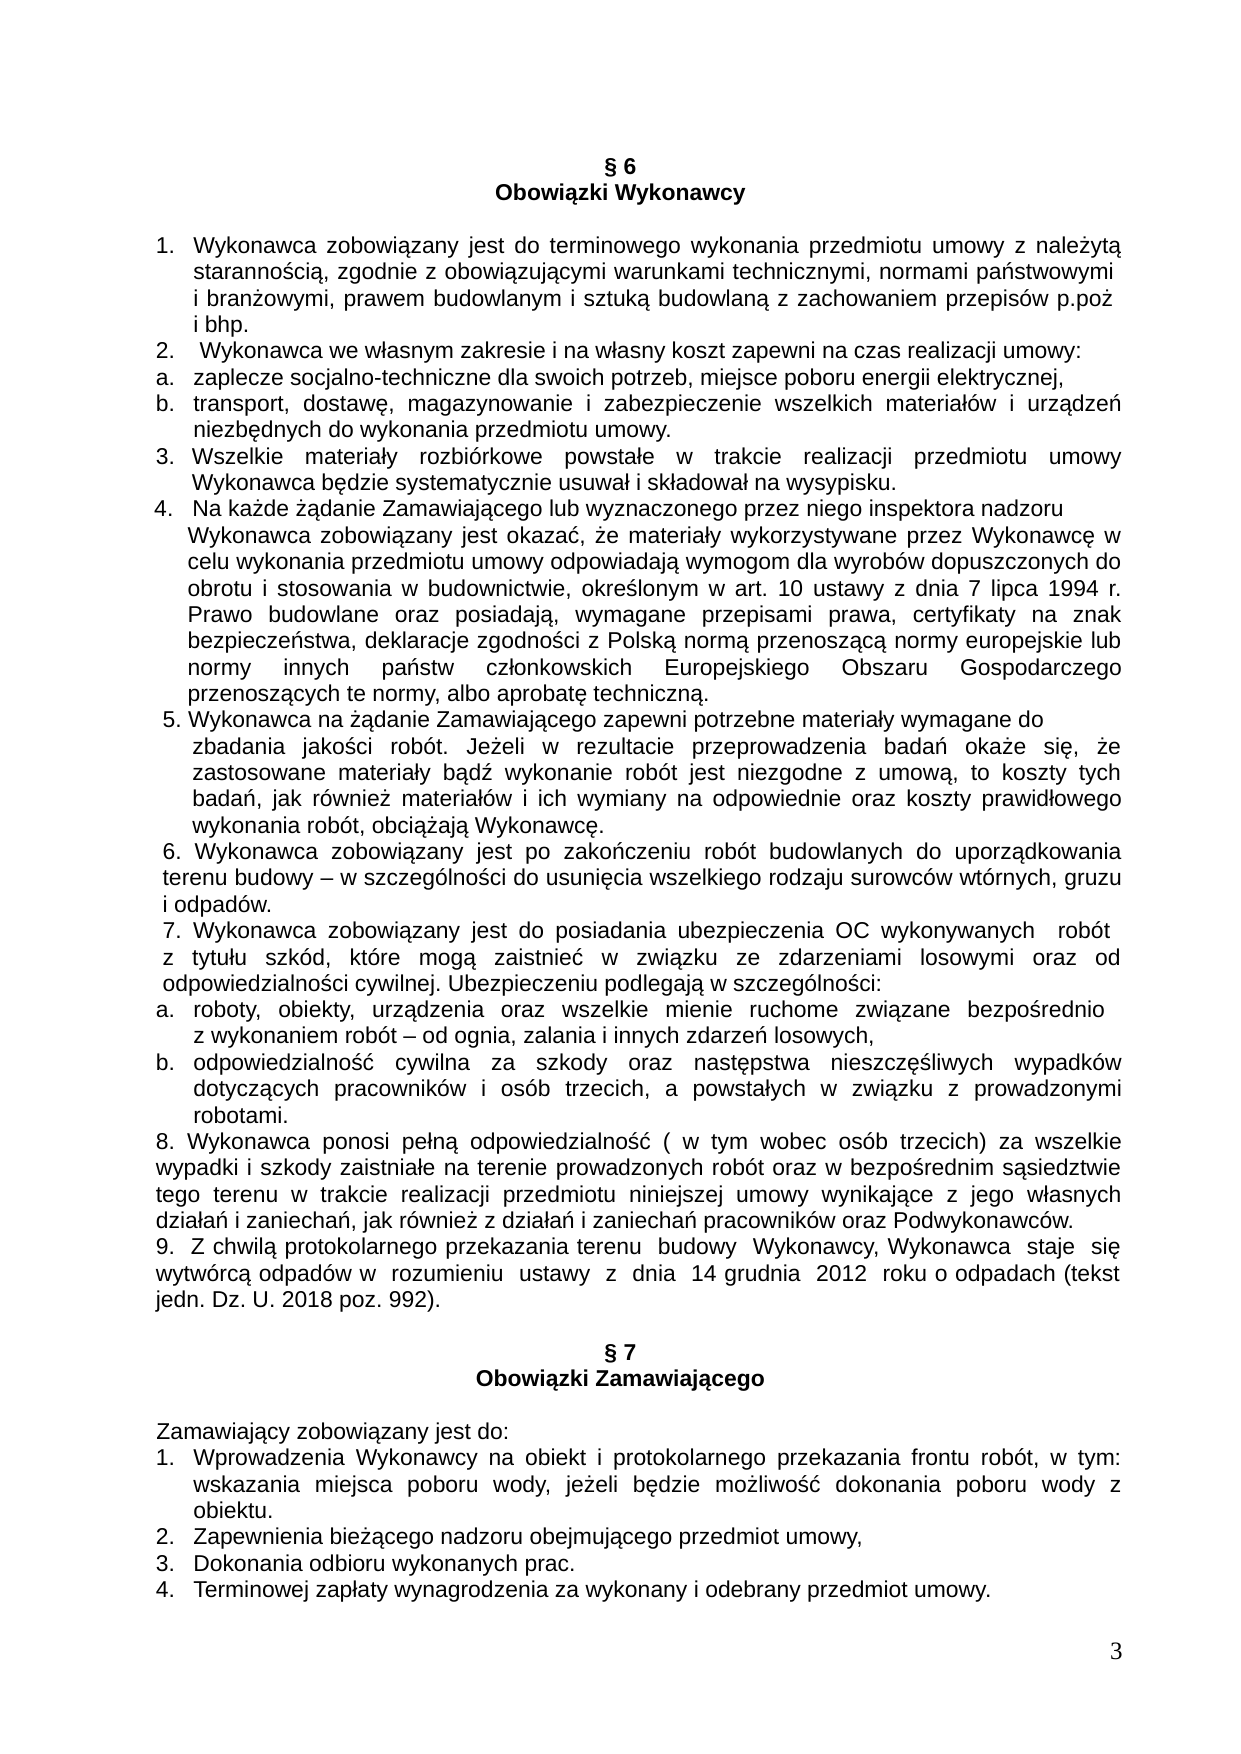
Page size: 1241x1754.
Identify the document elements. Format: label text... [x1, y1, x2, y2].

text 5. Wykonawca na żądanie Zamawiającego zapewni potrzebne materiały wymagane do [162, 706, 1122, 733]
text Obowiązki Zamawiającego [118, 1365, 1122, 1391]
text Wykonawca zobowiązany jest okazać, że materiały wykorzystywane przez Wykonawcę w celu wykonania przedmiotu umowy odpowiadają wymogom dla wyrobów dopuszczonych do obrotu i stosowania w budownictwie, określonym w art. 10 ustawy z dnia 7 lipca 1994 r. Prawo budowlane oraz posiadają, wymagane przepisami prawa, certyfikaty na znak bezpieczeństwa, deklaracje zgodności z Polską normą przenoszącą normy europejskie lub normy innych państw członkowskich Europejskiego Obszaru Gospodarczego przenoszących te normy, albo aprobatę techniczną. [187, 522, 1122, 706]
list roboty, obiekty, urządzenia oraz wszelkie mienie ruchome związane bezpośrednio z wykonaniem robót – od ognia, zalania i innych zdarzeń losowych, [156, 996, 1122, 1049]
list Wprowadzenia Wykonawcy na obiekt i protokolarnego przekazania frontu robót, w tym: wskazania miejsca poboru wody, jeżeli będzie możliwość dokonania poboru wody z obiektu. [156, 1444, 1122, 1523]
text § 7 [118, 1339, 1122, 1365]
text 6. Wykonawca zobowiązany jest po zakończeniu robót budowlanych do uporządkowania terenu budowy – w szczególności do usunięcia wszelkiego rodzaju surowców wtórnych, gruzu i odpadów. [162, 838, 1122, 917]
text 9. Z chwilą protokolarnego przekazania terenu budowy Wykonawcy, Wykonawca staje się wytwórcą odpadów w rozumieniu ustawy z dnia 14 grudnia 2012 roku o odpadach (tekst jedn. Dz. U. 2018 poz. 992). [156, 1233, 1122, 1312]
list Zapewnienia bieżącego nadzoru obejmującego przedmiot umowy, [156, 1523, 1122, 1549]
list transport, dostawę, magazynowanie i zabezpieczenie wszelkich materiałów i urządzeń niezbędnych do wykonania przedmiotu umowy. [156, 390, 1122, 443]
text 3. Wszelkie materiały rozbiórkowe powstałe w trakcie realizacji przedmiotu umowy Wykonawca będzie systematycznie usuwał i składował na wysypisku. [156, 443, 1122, 495]
list Wykonawca we własnym zakresie i na własny koszt zapewni na czas realizacji umowy: [156, 337, 1122, 364]
text Obowiązki Wykonawcy [118, 179, 1122, 206]
text Zamawiający zobowiązany jest do: [118, 1418, 1122, 1444]
list Terminowej zapłaty wynagrodzenia za wykonany i odebrany przedmiot umowy. [156, 1576, 1122, 1602]
list zaplecze socjalno-techniczne dla swoich potrzeb, miejsce poboru energii elektrycznej, [156, 364, 1122, 390]
list Dokonania odbioru wykonanych prac. [156, 1549, 1122, 1576]
text 8. Wykonawca ponosi pełną odpowiedzialność ( w tym wobec osób trzecich) za wszelkie wypadki i szkody zaistniałe na terenie prowadzonych robót oraz w bezpośrednim sąsiedztwie tego terenu w trakcie realizacji przedmiotu niniejszej umowy wynikające z jego własnych działań i zaniechań, jak również z działań i zaniechań pracowników oraz Podwykonawców. [156, 1128, 1122, 1233]
text 4. Na każde żądanie Zamawiającego lub wyznaczonego przez niego inspektora nadzoru [148, 495, 1122, 522]
text § 6 [118, 153, 1122, 179]
text zbadania jakości robót. Jeżeli w rezultacie przeprowadzenia badań okaże się, że zastosowane materiały bądź wykonanie robót jest niezgodne z umową, to koszty tych badań, jak również materiałów i ich wymiany na odpowiednie oraz koszty prawidłowego wykonania robót, obciążają Wykonawcę. [192, 733, 1122, 838]
text 7. Wykonawca zobowiązany jest do posiadania ubezpieczenia OC wykonywanych robót z tytułu szkód, które mogą zaistnieć w związku ze zdarzeniami losowymi oraz od odpowiedzialności cywilnej. Ubezpieczeniu podlegają w szczególności: [162, 917, 1122, 996]
list odpowiedzialność cywilna za szkody oraz następstwa nieszczęśliwych wypadków dotyczących pracowników i osób trzecich, a powstałych w związku z prowadzonymi robotami. [156, 1049, 1122, 1128]
list Wykonawca zobowiązany jest do terminowego wykonania przedmiotu umowy z należytą starannością, zgodnie z obowiązującymi warunkami technicznymi, normami państwowymi i branżowymi, prawem budowlanym i sztuką budowlaną z zachowaniem przepisów p.poż i bhp. [156, 232, 1122, 337]
